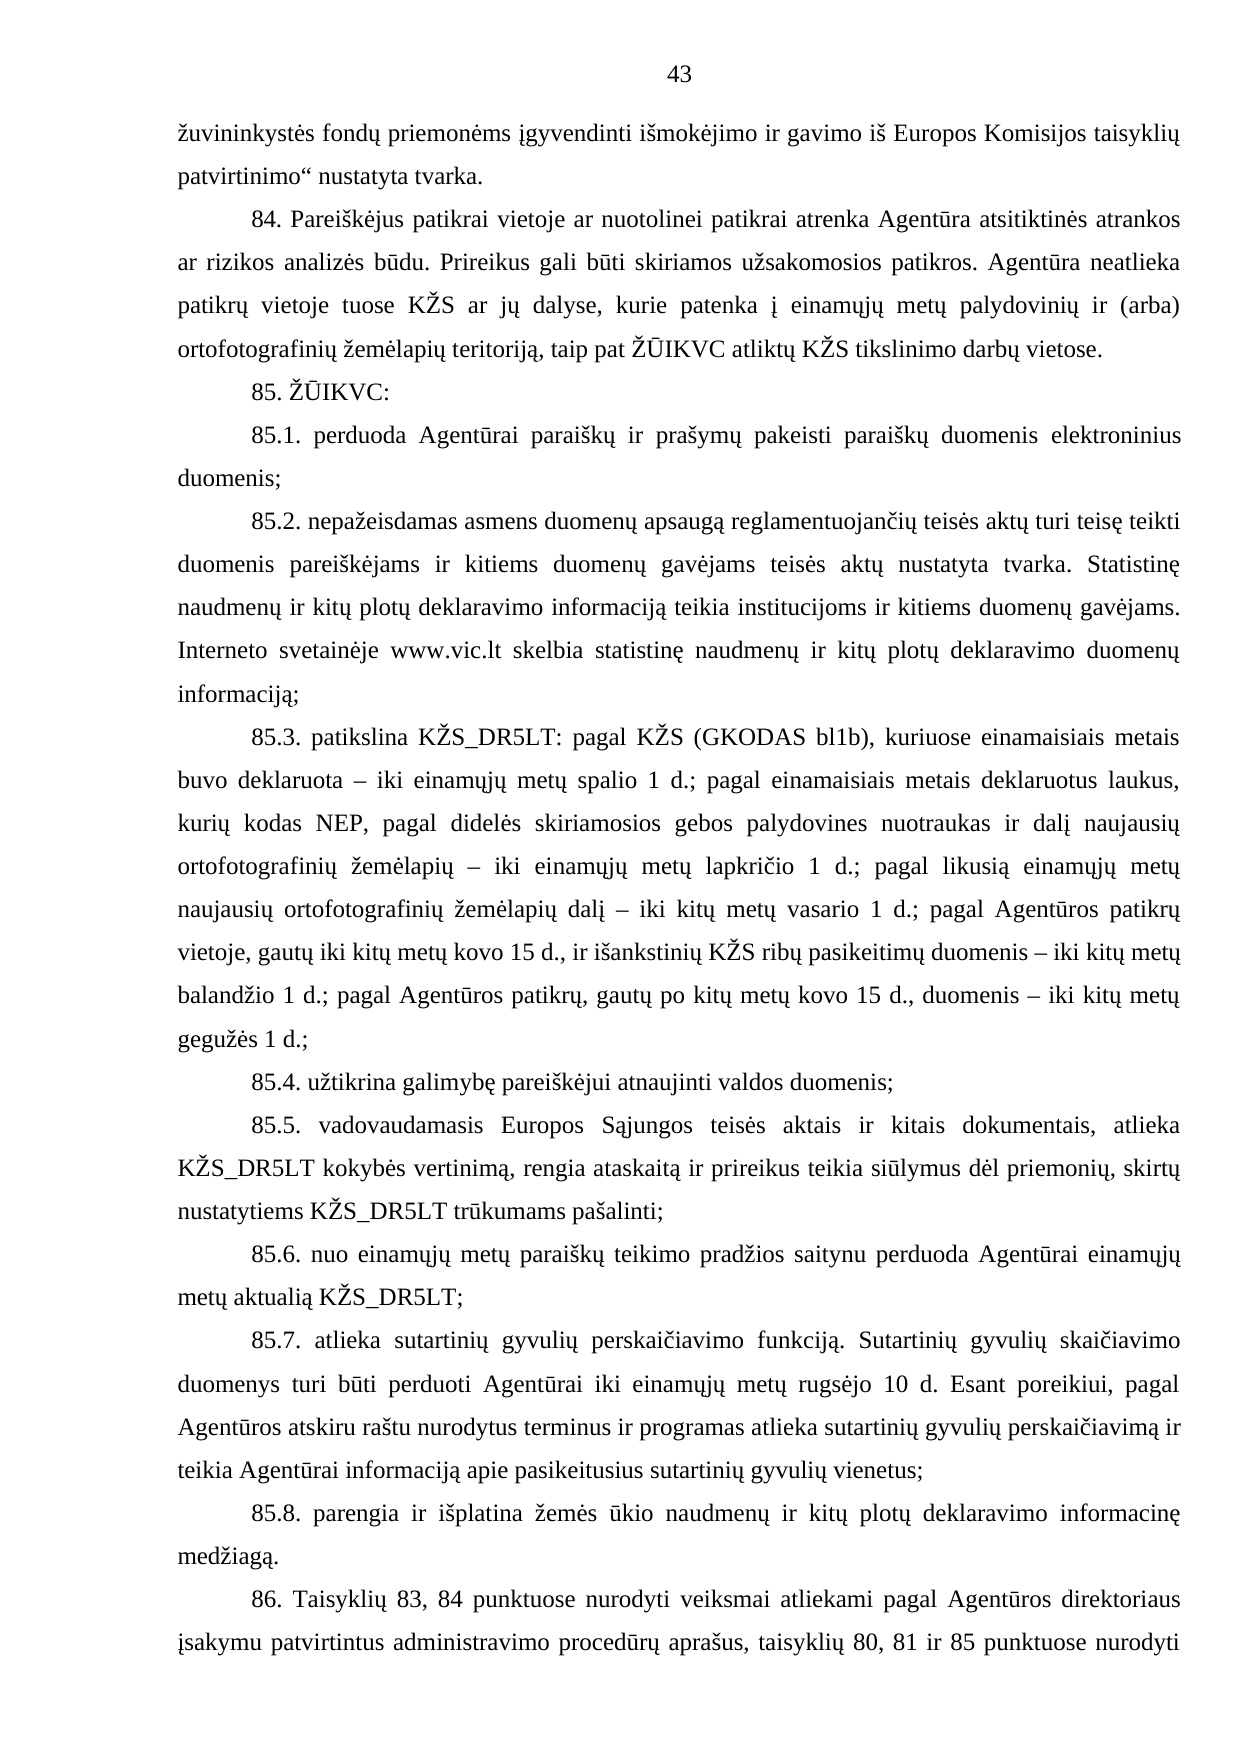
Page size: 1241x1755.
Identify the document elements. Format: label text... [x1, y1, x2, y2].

text 85.3. patikslina KŽS_DR5LT: pagal KŽS (GKODAS bl1b), kuriuose einamaisiais metais buvo deklaruota – iki einamųjų metų spalio 1 d.; pagal einamaisiais metais deklaruotus laukus, kurių kodas NEP, pagal didelės skiriamosios gebos palydovines nuotraukas ir dalį naujausių ortofotografinių žemėlapių – iki einamųjų metų lapkričio 1 d.; pagal likusią einamųjų metų naujausių ortofotografinių žemėlapių dalį – iki kitų metų vasario 1 d.; pagal Agentūros patikrų vietoje, gautų iki kitų metų kovo 15 d., ir išankstinių KŽS ribų pasikeitimų duomenis – iki kitų metų balandžio 1 d.; pagal Agentūros patikrų, gautų po kitų metų kovo 15 d., duomenis – iki kitų metų gegužės 1 d.; [177, 722, 1181, 1052]
text 85.1. perduoda Agentūrai paraiškų ir prašymų pakeisti paraiškų duomenis elektroninius duomenis; [177, 420, 1181, 492]
text 84. Pareiškėjus patikrai vietoje ar nuotolinei patikrai atrenka Agentūra atsitiktinės atrankos ar rizikos analizės būdu. Prireikus gali būti skiriamos užsakomosios patikros. Agentūra neatlieka patikrų vietoje tuose KŽS ar jų dalyse, kurie patenka į einamųjų metų palydovinių ir (arba) ortofotografinių žemėlapių teritoriją, taip pat ŽŪIKVC atliktų KŽS tikslinimo darbų vietose. [177, 204, 1181, 362]
text 85. ŽŪIKVC: [177, 377, 1181, 406]
text 85.4. užtikrina galimybę pareiškėjui atnaujinti valdos duomenis; [177, 1067, 1181, 1096]
text žuvininkystės fondų priemonėms įgyvendinti išmokėjimo ir gavimo iš Europos Komisijos taisyklių patvirtinimo“ nustatyta tvarka. [177, 118, 1181, 190]
text 86. Taisyklių 83, 84 punktuose nurodyti veiksmai atliekami pagal Agentūros direktoriaus įsakymu patvirtintus administravimo procedūrų aprašus, taisyklių 80, 81 ir 85 punktuose nurodyti [177, 1584, 1181, 1656]
text 85.8. parengia ir išplatina žemės ūkio naudmenų ir kitų plotų deklaravimo informacinę medžiagą. [177, 1498, 1181, 1570]
text 85.7. atlieka sutartinių gyvulių perskaičiavimo funkciją. Sutartinių gyvulių skaičiavimo duomenys turi būti perduoti Agentūrai iki einamųjų metų rugsėjo 10 d. Esant poreikiui, pagal Agentūros atskiru raštu nurodytus terminus ir programas atlieka sutartinių gyvulių perskaičiavimą ir teikia Agentūrai informaciją apie pasikeitusius sutartinių gyvulių vienetus; [177, 1326, 1181, 1484]
text 85.2. nepažeisdamas asmens duomenų apsaugą reglamentuojančių teisės aktų turi teisę teikti duomenis pareiškėjams ir kitiems duomenų gavėjams teisės aktų nustatyta tvarka. Statistinę naudmenų ir kitų plotų deklaravimo informaciją teikia institucijoms ir kitiems duomenų gavėjams. Interneto svetainėje www.vic.lt skelbia statistinę naudmenų ir kitų plotų deklaravimo duomenų informaciją; [177, 506, 1181, 707]
text 85.6. nuo einamųjų metų paraiškų teikimo pradžios saitynu perduoda Agentūrai einamųjų metų aktualią KŽS_DR5LT; [177, 1239, 1181, 1311]
text 85.5. vadovaudamasis Europos Sąjungos teisės aktais ir kitais dokumentais, atlieka KŽS_DR5LT kokybės vertinimą, rengia ataskaitą ir prireikus teikia siūlymus dėl priemonių, skirtų nustatytiems KŽS_DR5LT trūkumams pašalinti; [177, 1110, 1181, 1225]
